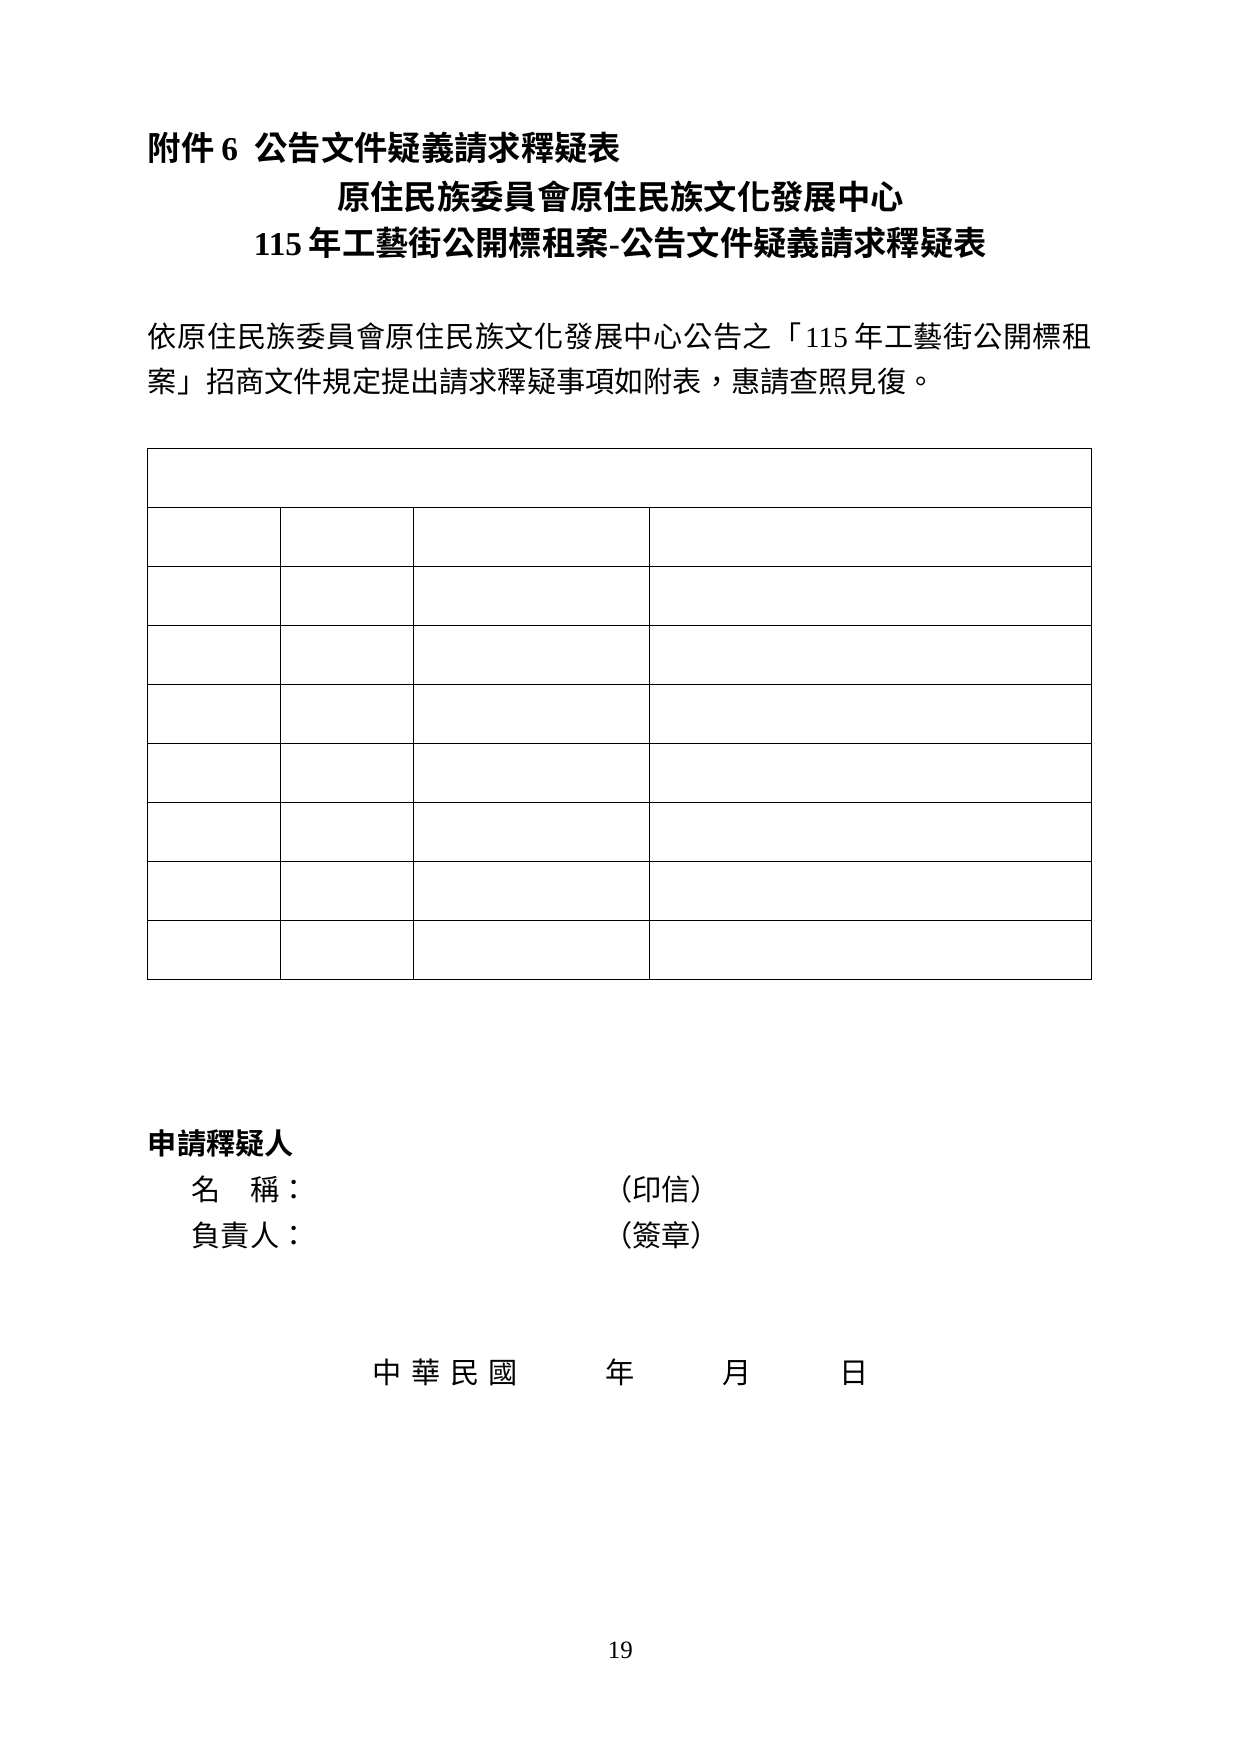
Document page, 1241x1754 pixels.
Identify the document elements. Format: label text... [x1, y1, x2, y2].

table_cell [650, 803, 1091, 861]
table_cell [650, 744, 1091, 802]
table_cell [414, 803, 649, 861]
table_cell [414, 567, 649, 625]
table_cell [148, 803, 280, 861]
text 申請釋疑人 [148, 1118, 1092, 1164]
text 115年工藝街公開標租案-公告文件疑義請求釋疑表 [148, 219, 1092, 264]
table_cell [414, 744, 649, 802]
table_cell [650, 685, 1091, 743]
table_cell [414, 921, 649, 979]
text 負責人： （簽章） [148, 1209, 1092, 1255]
table_header [148, 449, 1091, 507]
table_cell [148, 921, 280, 979]
table_cell [414, 626, 649, 684]
table_cell [281, 744, 413, 802]
text 原住民族委員會原住民族文化發展中心 [148, 170, 1092, 219]
table_cell [650, 921, 1091, 979]
table_cell [148, 862, 280, 920]
table_cell [281, 626, 413, 684]
table_cell [281, 567, 413, 625]
table_cell [148, 744, 280, 802]
text 名 稱： （印信） [148, 1164, 1092, 1209]
table_cell [281, 921, 413, 979]
table_cell [281, 803, 413, 861]
text 附件6 公告文件疑義請求釋疑表 [148, 122, 1092, 170]
table_cell [148, 567, 280, 625]
table_cell [414, 862, 649, 920]
table_cell [650, 508, 1091, 566]
text 中華民國 年 月 日 [148, 1347, 1092, 1393]
table_cell [650, 626, 1091, 684]
table_cell [148, 626, 280, 684]
table_cell [281, 685, 413, 743]
table_cell [650, 567, 1091, 625]
table_cell [148, 685, 280, 743]
table_cell [414, 685, 649, 743]
table_cell [414, 508, 649, 566]
table_cell [650, 862, 1091, 920]
table_cell [281, 508, 413, 566]
text 依原住民族委員會原住民族文化發展中心公告之「115年工藝街公開標租案」招商文件規定提出請求釋疑事項如附表，惠請查照見復。 [148, 310, 1092, 402]
table_cell [281, 862, 413, 920]
table_cell [148, 508, 280, 566]
